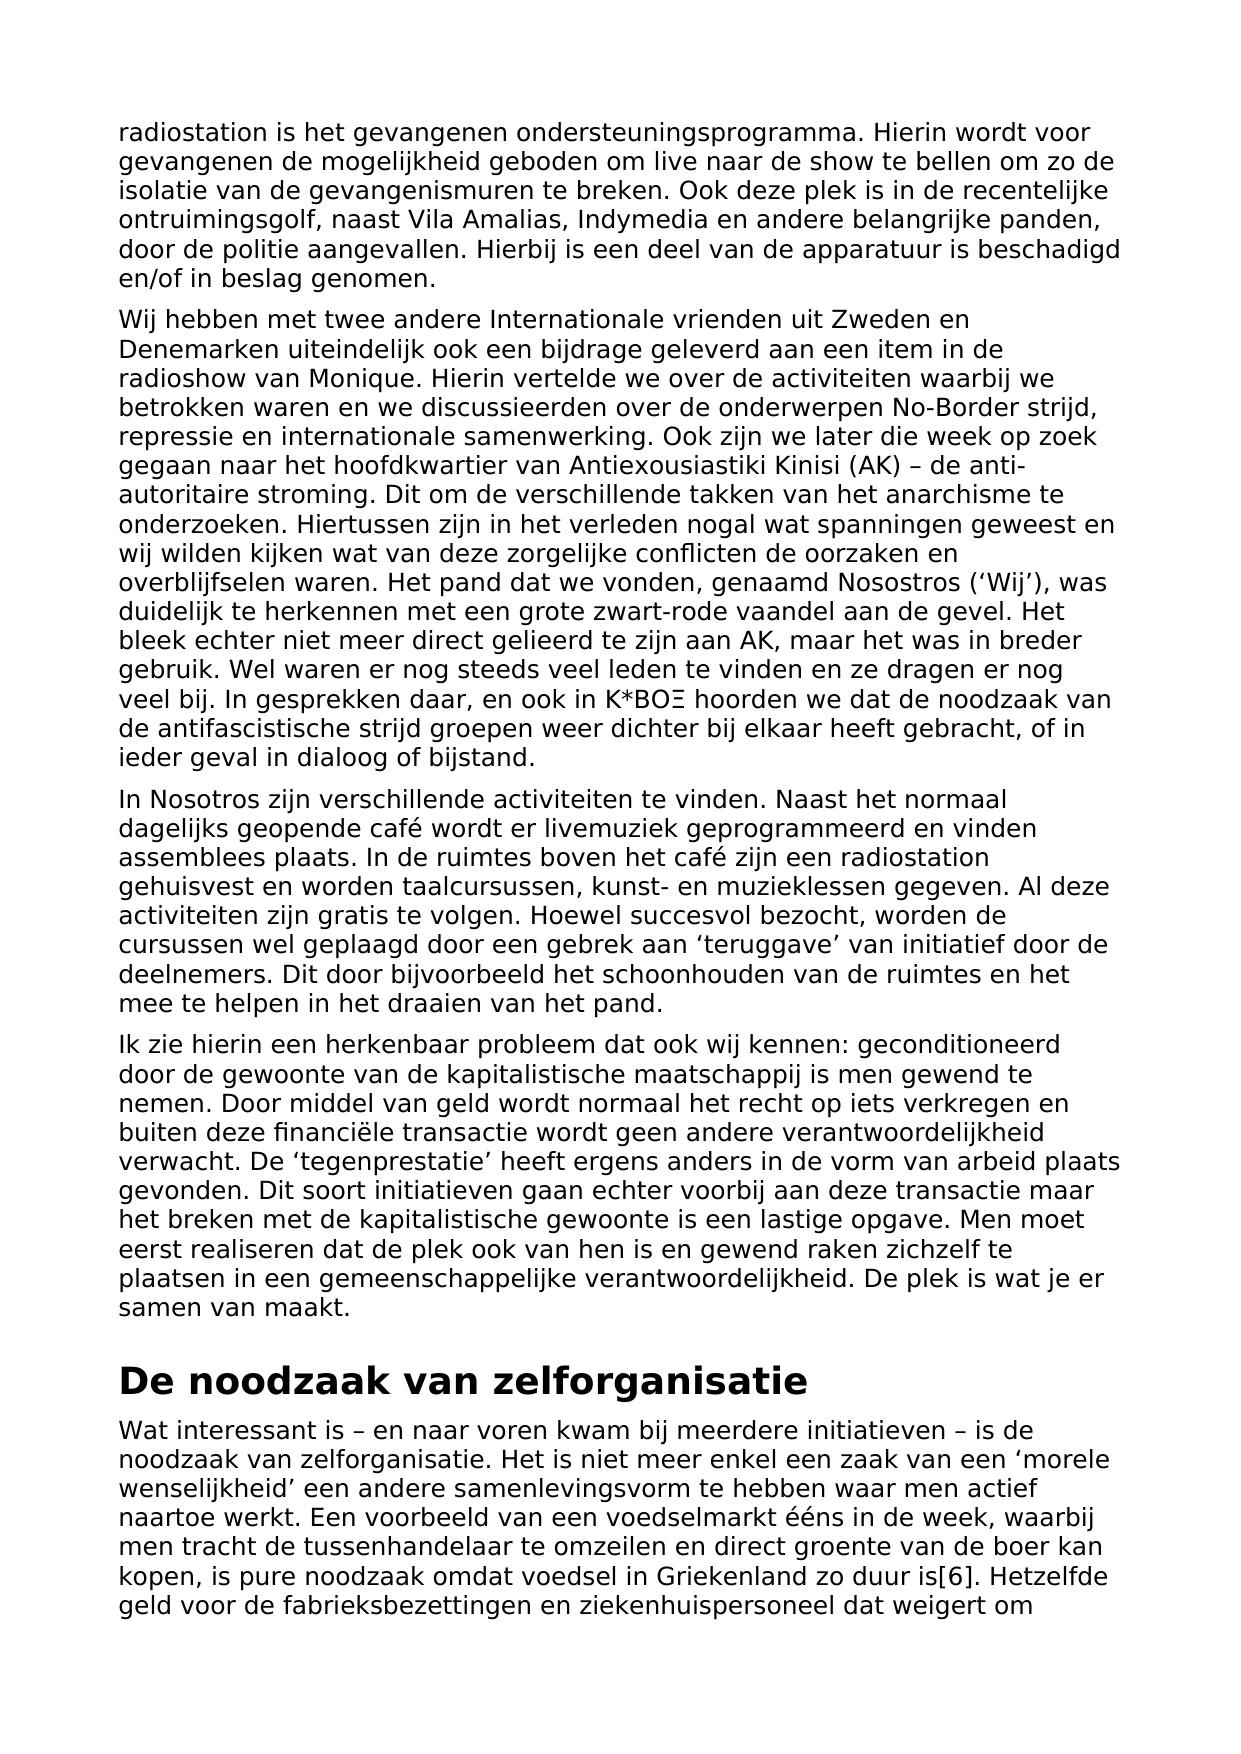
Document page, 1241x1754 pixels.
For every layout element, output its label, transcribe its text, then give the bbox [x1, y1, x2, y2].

text Ik zie hierin een herkenbaar probleem dat ook wij kennen: geconditioneerd door de gewoonte van de kapitalistische maatschappij is men gewend te nemen. Door middel van geld wordt normaal het recht op iets verkregen en buiten deze financiële transactie wordt geen andere verantwoordelijkheid verwacht. De ‘tegenprestatie’ heeft ergens anders in de vorm van arbeid plaats gevonden. Dit soort initiatieven gaan echter voorbij aan deze transactie maar het breken met de kapitalistische gewoonte is een lastige opgave. Men moet eerst realiseren dat de plek ook van hen is en gewend raken zichzelf te plaatsen in een gemeenschappelijke verantwoordelijkheid. De plek is wat je er samen van maakt. [118, 1031, 1122, 1322]
text radiostation is het gevangenen ondersteuningsprogramma. Hierin wordt voor gevangenen de mogelijkheid geboden om live naar de show te bellen om zo de isolatie van de gevangenismuren te breken. Ook deze plek is in de recentelijke ontruimingsgolf, naast Vila Amalias, Indymedia en andere belangrijke panden, door de politie aangevallen. Hierbij is een deel van de apparatuur is beschadigd en/of in beslag genomen. [118, 118, 1122, 293]
text Wij hebben met twee andere Internationale vrienden uit Zweden en Denemarken uiteindelijk ook een bijdrage geleverd aan een item in de radioshow van Monique. Hierin vertelde we over de activiteiten waarbij we betrokken waren en we discussieerden over de onderwerpen No-Border strijd, repressie en internationale samenwerking. Ook zijn we later die week op zoek gegaan naar het hoofdkwartier van Antiexousiastiki Kinisi (AK) – de anti-autoritaire stroming. Dit om de verschillende takken van het anarchisme te onderzoeken. Hiertussen zijn in het verleden nogal wat spanningen geweest en wij wilden kijken wat van deze zorgelijke conflicten de oorzaken en overblijfselen waren. Het pand dat we vonden, genaamd Nosostros (‘Wij’), was duidelijk te herkennen met een grote zwart-rode vaandel aan de gevel. Het bleek echter niet meer direct gelieerd te zijn aan AK, maar het was in breder gebruik. Wel waren er nog steeds veel leden te vinden en ze dragen er nog veel bij. In gesprekken daar, en ook in Κ*ΒΟΞ hoorden we dat de noodzaak van de antifascistische strijd groepen weer dichter bij elkaar heeft gebracht, of in ieder geval in dialoog of bijstand. [118, 306, 1122, 772]
text In Nosotros zijn verschillende activiteiten te vinden. Naast het normaal dagelijks geopende café wordt er livemuziek geprogrammeerd en vinden assemblees plaats. In de ruimtes boven het café zijn een radiostation gehuisvest en worden taalcursussen, kunst- en muzieklessen gegeven. Al deze activiteiten zijn gratis te volgen. Hoewel succesvol bezocht, worden de cursussen wel geplaagd door een gebrek aan ‘teruggave’ van initiatief door de deelnemers. Dit door bijvoorbeeld het schoonhouden van de ruimtes en het mee te helpen in het draaien van het pand. [118, 785, 1122, 1018]
text Wat interessant is – en naar voren kwam bij meerdere initiatieven – is de noodzaak van zelforganisatie. Het is niet meer enkel een zaak van een ‘morele wenselijkheid’ een andere samenlevingsvorm te hebben waar men actief naartoe werkt. Een voorbeeld van een voedselmarkt ééns in de week, waarbij men tracht de tussenhandelaar te omzeilen en direct groente van de boer kan kopen, is pure noodzaak omdat voedsel in Griekenland zo duur is[6]. Hetzelfde geld voor de fabrieksbezettingen en ziekenhuispersoneel dat weigert om [118, 1416, 1122, 1620]
subtitle De noodzaak van zelforganisatie [118, 1360, 1122, 1403]
